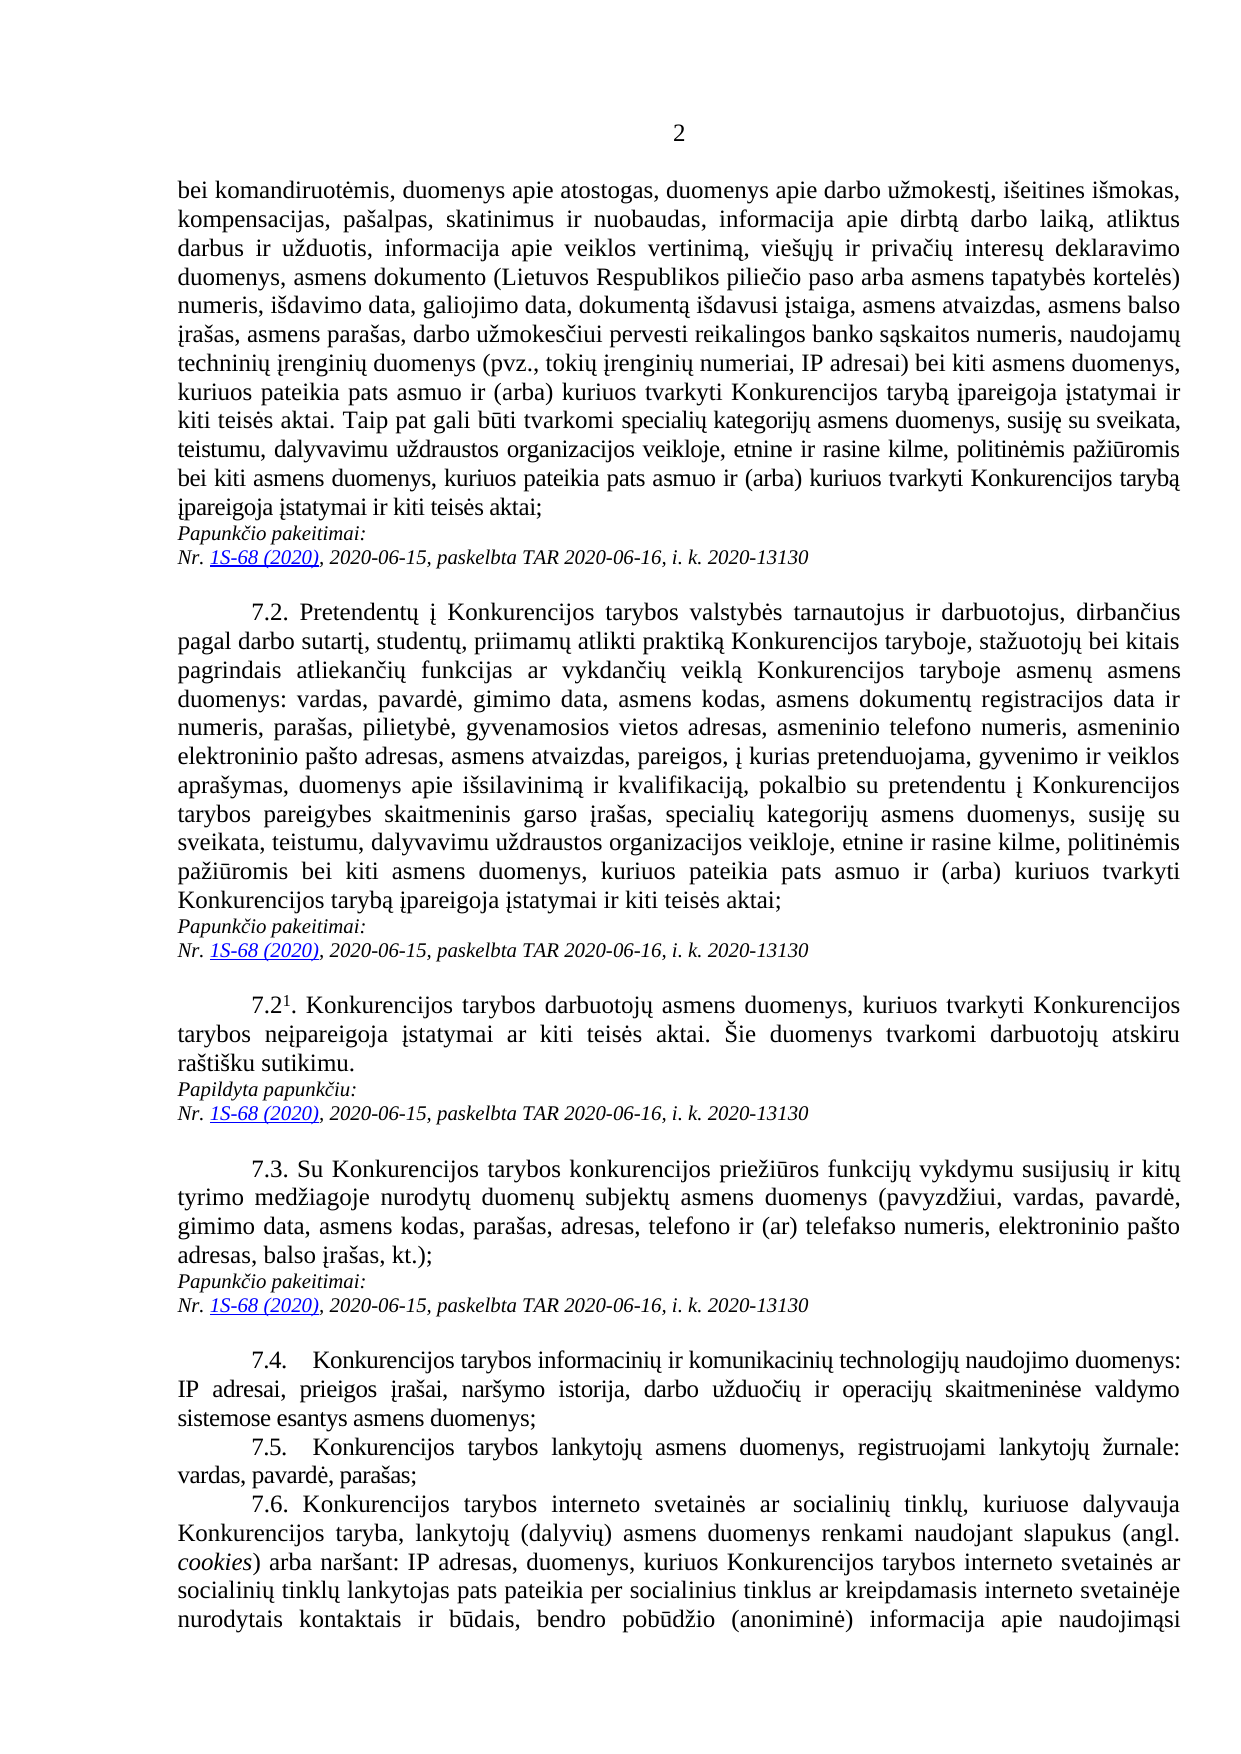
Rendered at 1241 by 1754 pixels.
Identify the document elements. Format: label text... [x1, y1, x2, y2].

text Papildyta papunkčiu: [177, 1077, 1181, 1101]
text 7.3. Su Konkurencijos tarybos konkurencijos priežiūros funkcijų vykdymu susijusių ir kitų tyrimo medžiagoje nurodytų duomenų subjektų asmens duomenys (pavyzdžiui, vardas, pavardė, gimimo data, asmens kodas, parašas, adresas, telefono ir (ar) telefakso numeris, elektroninio pašto adresas, balso įrašas, kt.); [177, 1154, 1181, 1269]
text 7.5. Konkurencijos tarybos lankytojų asmens duomenys, registruojami lankytojų žurnale: vardas, pavardė, parašas; [177, 1432, 1181, 1489]
text 7.6. Konkurencijos tarybos interneto svetainės ar socialinių tinklų, kuriuose dalyvauja Konkurencijos taryba, lankytojų (dalyvių) asmens duomenys renkami naudojant slapukus (angl. cookies) arba naršant: IP adresas, duomenys, kuriuos Konkurencijos tarybos interneto svetainės ar socialinių tinklų lankytojas pats pateikia per socialinius tinklus ar kreipdamasis interneto svetainėje nurodytais kontaktais ir būdais, bendro pobūdžio (anoniminė) informacija apie naudojimąsi [177, 1489, 1181, 1633]
text Papunkčio pakeitimai: [177, 914, 1181, 938]
text bei komandiruotėmis, duomenys apie atostogas, duomenys apie darbo užmokestį, išeitines išmokas, kompensacijas, pašalpas, skatinimus ir nuobaudas, informacija apie dirbtą darbo laiką, atliktus darbus ir užduotis, informacija apie veiklos vertinimą, viešųjų ir privačių interesų deklaravimo duomenys, asmens dokumento (Lietuvos Respublikos piliečio paso arba asmens tapatybės kortelės) numeris, išdavimo data, galiojimo data, dokumentą išdavusi įstaiga, asmens atvaizdas, asmens balso įrašas, asmens parašas, darbo užmokesčiui pervesti reikalingos banko sąskaitos numeris, naudojamų techninių įrenginių duomenys (pvz., tokių įrenginių numeriai, IP adresai) bei kiti asmens duomenys, kuriuos pateikia pats asmuo ir (arba) kuriuos tvarkyti Konkurencijos tarybą įpareigoja įstatymai ir kiti teisės aktai. Taip pat gali būti tvarkomi specialių kategorijų asmens duomenys, susiję su sveikata, teistumu, dalyvavimu uždraustos organizacijos veikloje, etnine ir rasine kilme, politinėmis pažiūromis bei kiti asmens duomenys, kuriuos pateikia pats asmuo ir (arba) kuriuos tvarkyti Konkurencijos tarybą įpareigoja įstatymai ir kiti teisės aktai; [177, 176, 1181, 521]
text Nr. 1S-68 (2020), 2020-06-15, paskelbta TAR 2020-06-16, i. k. 2020-13130 [177, 1101, 1181, 1125]
text Papunkčio pakeitimai: [177, 1269, 1181, 1293]
text Papunkčio pakeitimai: [177, 521, 1181, 545]
text 7.21. Konkurencijos tarybos darbuotojų asmens duomenys, kuriuos tvarkyti Konkurencijos tarybos neįpareigoja įstatymai ar kiti teisės aktai. Šie duomenys tvarkomi darbuotojų atskiru raštišku sutikimu. [177, 991, 1181, 1077]
text 7.2. Pretendentų į Konkurencijos tarybos valstybės tarnautojus ir darbuotojus, dirbančius pagal darbo sutartį, studentų, priimamų atlikti praktiką Konkurencijos taryboje, stažuotojų bei kitais pagrindais atliekančių funkcijas ar vykdančių veiklą Konkurencijos taryboje asmenų asmens duomenys: vardas, pavardė, gimimo data, asmens kodas, asmens dokumentų registracijos data ir numeris, parašas, pilietybė, gyvenamosios vietos adresas, asmeninio telefono numeris, asmeninio elektroninio pašto adresas, asmens atvaizdas, pareigos, į kurias pretenduojama, gyvenimo ir veiklos aprašymas, duomenys apie išsilavinimą ir kvalifikaciją, pokalbio su pretendentu į Konkurencijos tarybos pareigybes skaitmeninis garso įrašas, specialių kategorijų asmens duomenys, susiję su sveikata, teistumu, dalyvavimu uždraustos organizacijos veikloje, etnine ir rasine kilme, politinėmis pažiūromis bei kiti asmens duomenys, kuriuos pateikia pats asmuo ir (arba) kuriuos tvarkyti Konkurencijos tarybą įpareigoja įstatymai ir kiti teisės aktai; [177, 597, 1181, 914]
text Nr. 1S-68 (2020), 2020-06-15, paskelbta TAR 2020-06-16, i. k. 2020-13130 [177, 1293, 1181, 1317]
text Nr. 1S-68 (2020), 2020-06-15, paskelbta TAR 2020-06-16, i. k. 2020-13130 [177, 545, 1181, 569]
text 7.4. Konkurencijos tarybos informacinių ir komunikacinių technologijų naudojimo duomenys: IP adresai, prieigos įrašai, naršymo istorija, darbo užduočių ir operacijų skaitmeninėse valdymo sistemose esantys asmens duomenys; [177, 1346, 1181, 1432]
text Nr. 1S-68 (2020), 2020-06-15, paskelbta TAR 2020-06-16, i. k. 2020-13130 [177, 938, 1181, 962]
